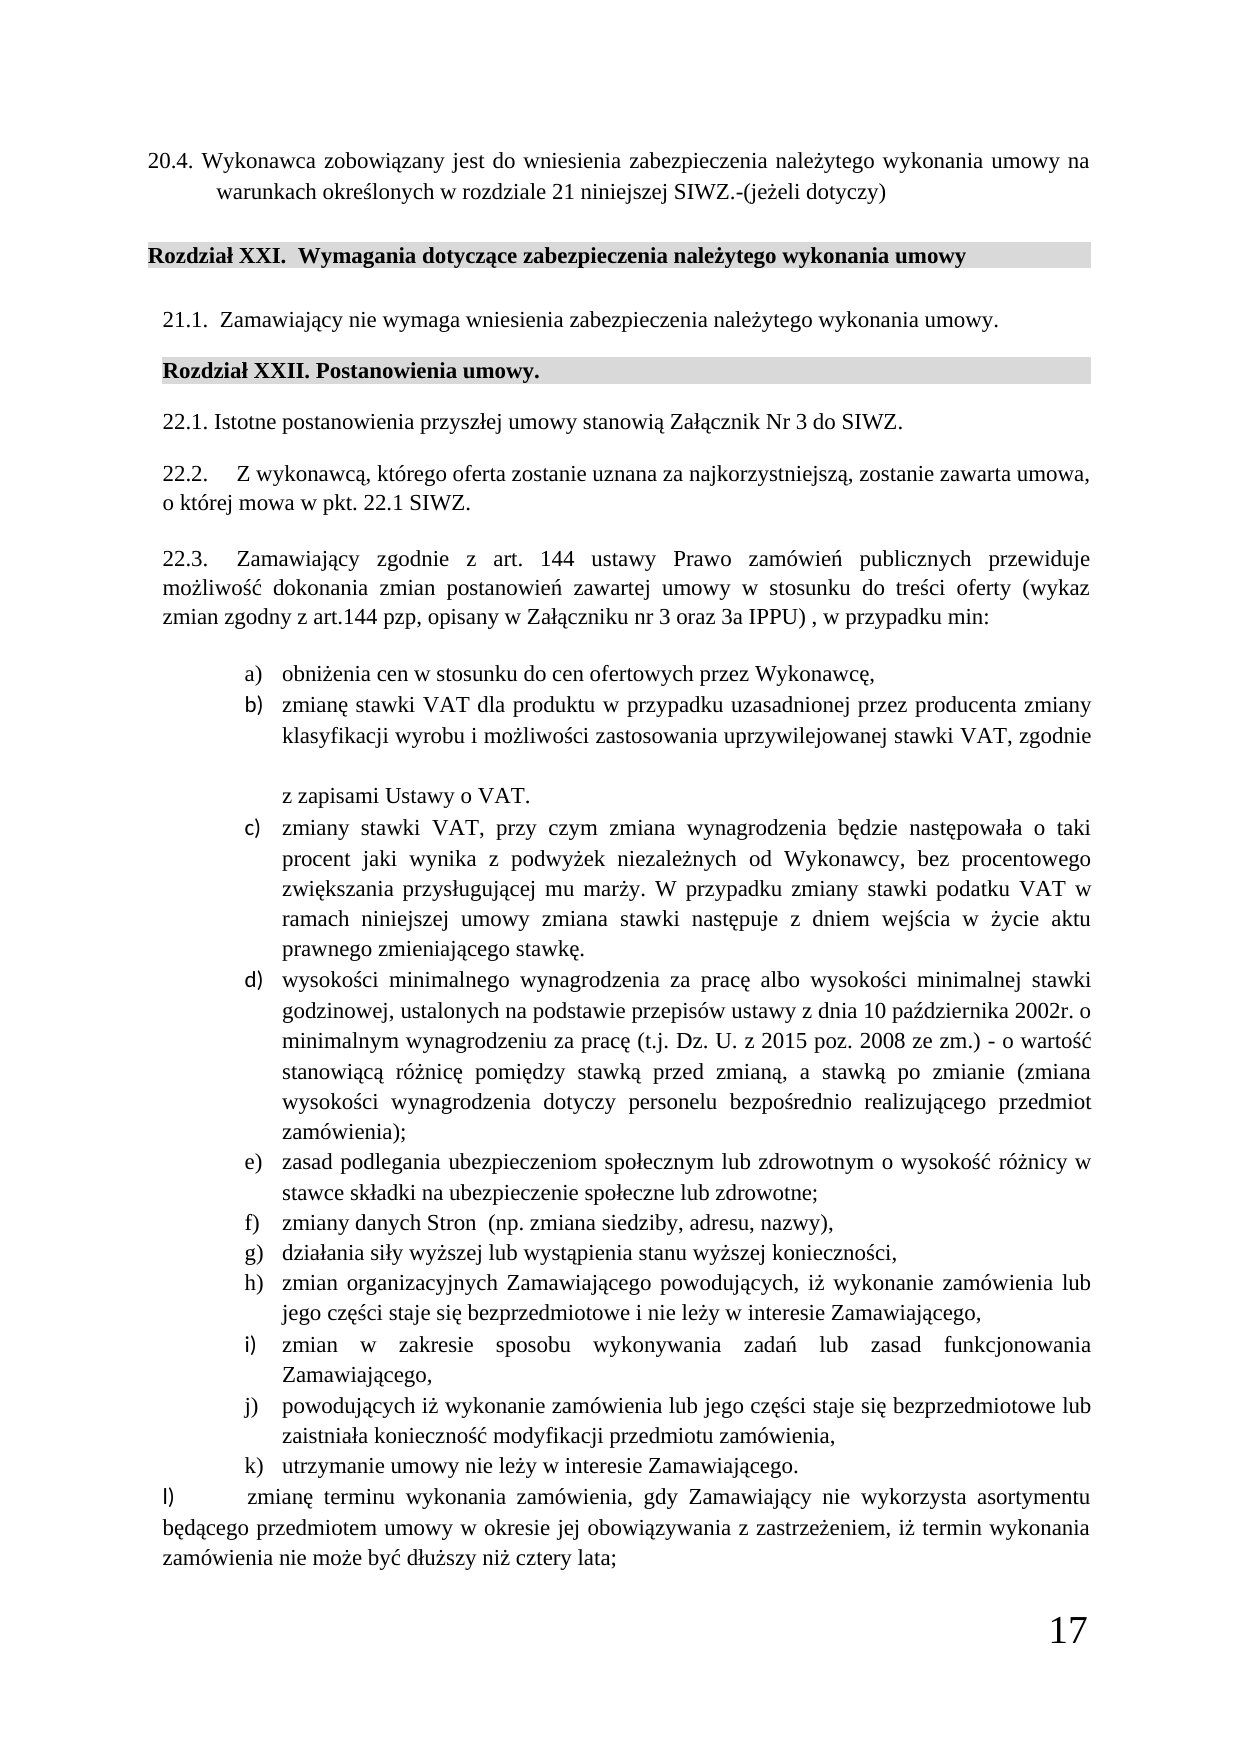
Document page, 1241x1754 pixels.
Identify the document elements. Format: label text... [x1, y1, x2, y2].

list zmiany danych Stron (np. zmiana siedziby, adresu, nazwy), [244, 1209, 1093, 1235]
list zmianę stawki VAT dla produktu w przypadku uzasadnionej przez producenta zmiany klasyfikacji wyrobu i możliwości zastosowania uprzywilejowanej stawki VAT, zgodnie z zapisami Ustawy o VAT. [244, 690, 1093, 809]
list wysokości minimalnego wynagrodzenia za pracę albo wysokości minimalnej stawki godzinowej, ustalonych na podstawie przepisów ustawy z dnia 10 października 2002r. o minimalnym wynagrodzeniu za pracę (t.j. Dz. U. z 2015 poz. 2008 ze zm.) - o wartość stanowiącą różnicę pomiędzy stawką przed zmianą, a stawką po zmianie (zmiana wysokości wynagrodzenia dotyczy personelu bezpośrednio realizującego przedmiot zamówienia); [244, 966, 1093, 1144]
list Zamawiający zgodnie z art. 144 ustawy Prawo zamówień publicznych przewiduje możliwość dokonania zmian postanowień zawartej umowy w stosunku do treści oferty (wykaz zmian zgodny z art.144 pzp, opisany w Załączniku nr 3 oraz 3a IPPU) , w przypadku min: [162, 546, 1091, 630]
text Rozdział XXII. Postanowienia umowy. [162, 357, 1091, 384]
text 20.4. Wykonawca zobowiązany jest do wniesienia zabezpieczenia należytego wykonania umowy na warunkach określonych w rozdziale 21 niniejszej SIWZ.-(jeżeli dotyczy) [148, 148, 1091, 204]
list zmianę terminu wykonania zamówienia, gdy Zamawiający nie wykorzysta asortymentu będącego przedmiotem umowy w okresie jej obowiązywania z zastrzeżeniem, iż termin wykonania zamówienia nie może być dłuższy niż cztery lata; [162, 1482, 1091, 1571]
list obniżenia cen w stosunku do cen ofertowych przez Wykonawcę, [244, 660, 1093, 686]
list utrzymanie umowy nie leży w interesie Zamawiającego. [244, 1452, 1093, 1478]
list działania siły wyższej lub wystąpienia stanu wyższej konieczności, [244, 1239, 1093, 1265]
text 22.1. Istotne postanowienia przyszłej umowy stanowią Załącznik Nr 3 do SIWZ. [162, 408, 1091, 435]
list powodujących iż wykonanie zamówienia lub jego części staje się bezprzedmiotowe lub zaistniała konieczność modyfikacji przedmiotu zamówienia, [244, 1392, 1093, 1448]
text 21.1. Zamawiający nie wymaga wniesienia zabezpieczenia należytego wykonania umowy. [162, 306, 1091, 333]
list zmiany stawki VAT, przy czym zmiana wynagrodzenia będzie następowała o taki procent jaki wynika z podwyżek niezależnych od Wykonawcy, bez procentowego zwiększania przysługującej mu marży. W przypadku zmiany stawki podatku VAT w ramach niniejszej umowy zmiana stawki następuje z dniem wejścia w życie aktu prawnego zmieniającego stawkę. [244, 813, 1093, 962]
list zmian organizacyjnych Zamawiającego powodujących, iż wykonanie zamówienia lub jego części staje się bezprzedmiotowe i nie leży w interesie Zamawiającego, [244, 1269, 1093, 1326]
list zasad podlegania ubezpieczeniom społecznym lub zdrowotnym o wysokość różnicy w stawce składki na ubezpieczenie społeczne lub zdrowotne; [244, 1148, 1093, 1205]
list zmian w zakresie sposobu wykonywania zadań lub zasad funkcjonowania Zamawiającego, [244, 1330, 1093, 1388]
list Z wykonawcą, którego oferta zostanie uznana za najkorzystniejszą, zostanie zawarta umowa, o której mowa w pkt. 22.1 SIWZ. [162, 460, 1091, 515]
text Rozdział XXI. Wymagania dotyczące zabezpieczenia należytego wykonania umowy [148, 242, 1091, 268]
